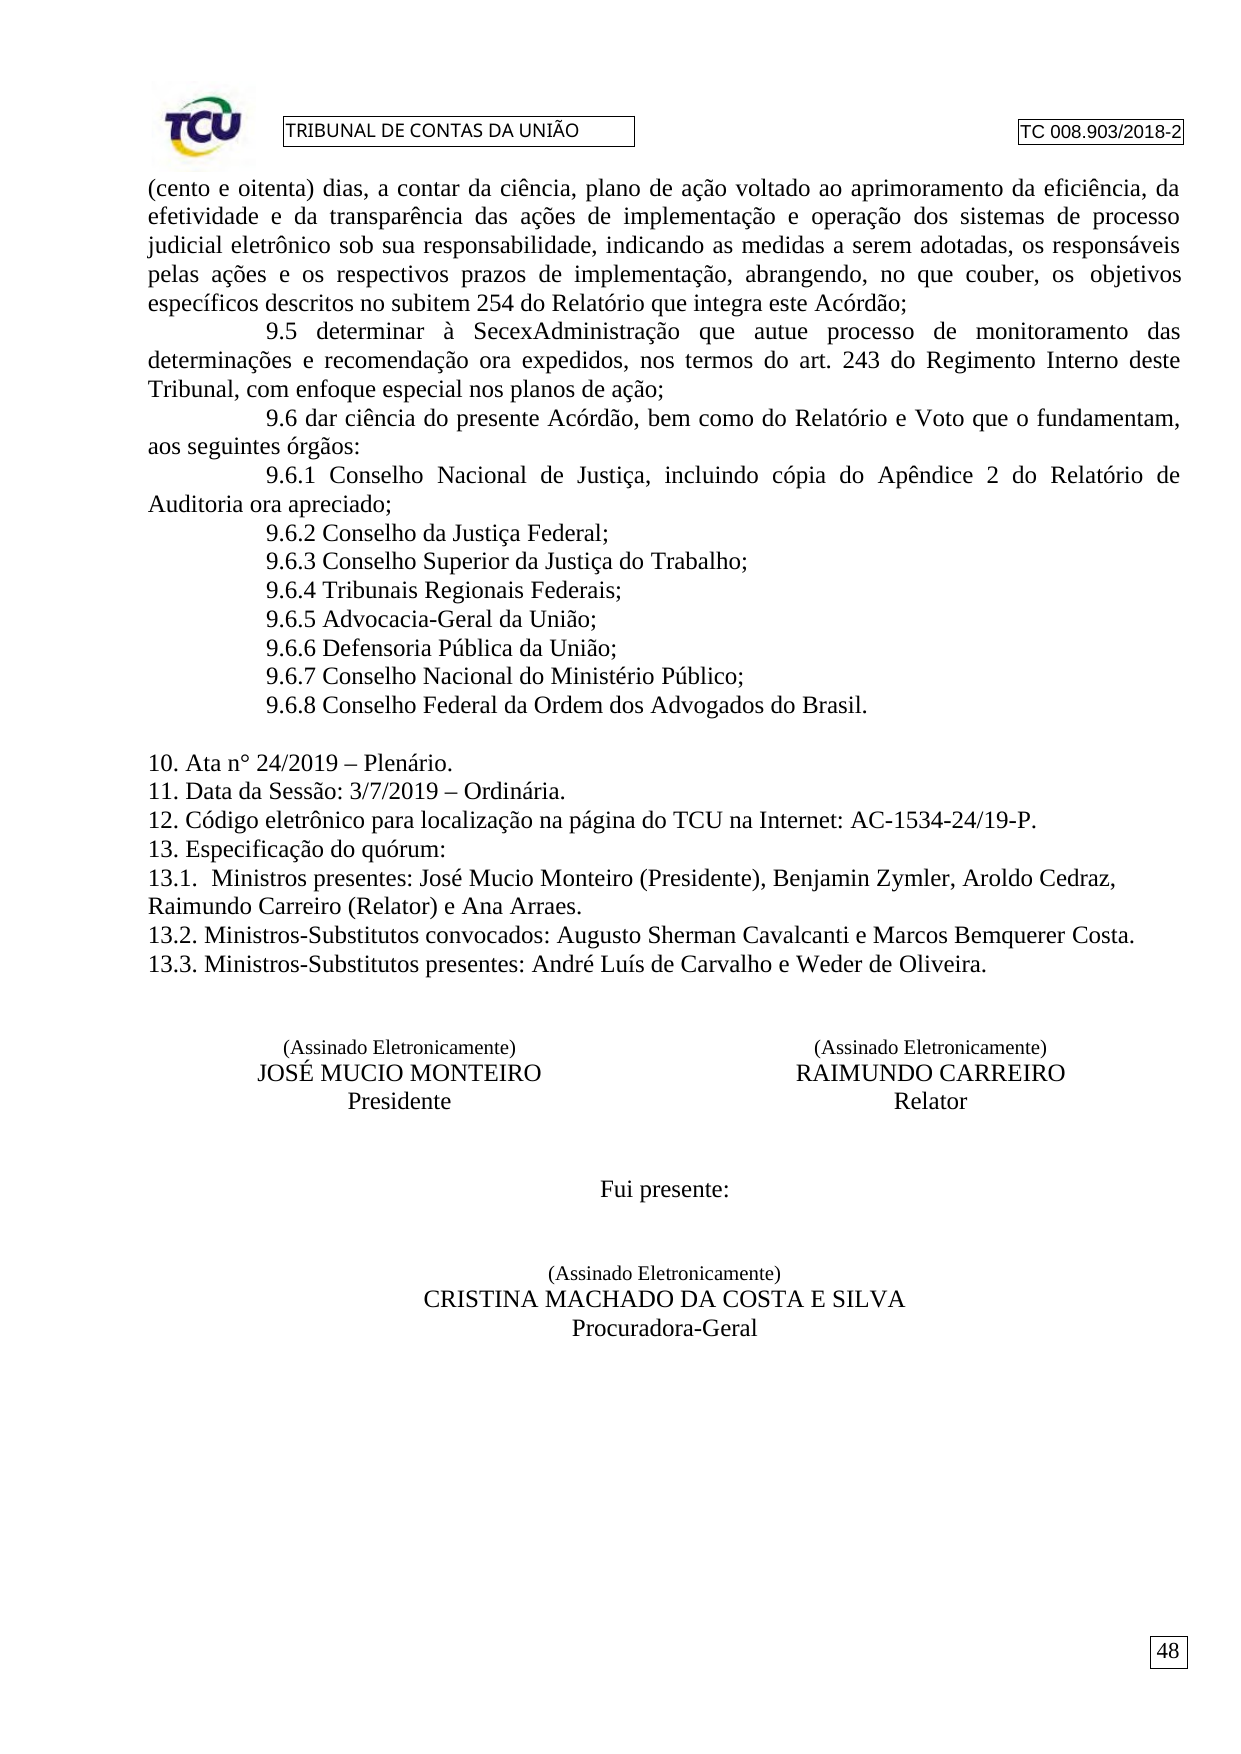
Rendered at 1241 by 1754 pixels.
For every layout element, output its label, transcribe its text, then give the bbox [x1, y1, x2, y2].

text Procuradora-Geral [148, 1313, 1182, 1342]
list Conselho Federal da Ordem dos Advogados do Brasil. [266, 690, 1230, 719]
list Código eletrônico para localização na página do TCU na Internet: AC-1534-24/19-P. [148, 805, 1230, 834]
list determinar à SecexAdministração que autue processo de monitoramento das determinações e recomendação ora expedidos, nos termos do art. 243 do Regimento Interno deste Tribunal, com enfoque especial nos planos de ação; [148, 316, 1182, 403]
subtitle CRISTINA MACHADO DA COSTA E SILVA [148, 1284, 1182, 1313]
list Advocacia-Geral da União; [266, 604, 1230, 633]
table_cell Relator [669, 1089, 1087, 1117]
list Conselho Nacional de Justiça, incluindo cópia do Apêndice 2 do Relatório de Auditoria ora apreciado; [148, 460, 1181, 518]
text Fui presente: [147, 1174, 1182, 1203]
list dar ciência do presente Acórdão, bem como do Relatório e Voto que o fundamentam, aos seguintes órgãos: [148, 403, 1181, 460]
list Conselho Nacional do Ministério Público; [266, 661, 1230, 690]
text (cento e oitenta) dias, a contar da ciência, plano de ação voltado ao aprimoramento da eficiência, da efetividade e da transparência das ações de implementação e operação dos sistemas de processo judicial eletrônico sob sua responsabilidade, indicando as medidas a serem adotadas, os responsáveis pelas ações e os respectivos prazos de implementação, abrangendo, no que couber, os objetivos específicos descritos no subitem 254 do Relatório que integra este Acórdão; [148, 173, 1182, 316]
table_header (Assinado Eletronicamente) JOSÉ MUCIO MONTEIRO [236, 1036, 668, 1088]
list Ministros-Substitutos convocados: Augusto Sherman Cavalcanti e Marcos Bemquerer Costa. [148, 920, 1230, 949]
text (Assinado Eletronicamente) [147, 1261, 1182, 1284]
list Conselho da Justiça Federal; [266, 518, 1230, 546]
list Data da Sessão: 3/7/2019 – Ordinária. [148, 776, 1230, 805]
list Ata n° 24/2019 – Plenário. [148, 748, 1230, 776]
list Conselho Superior da Justiça do Trabalho; [266, 546, 1230, 575]
list Ministros presentes: José Mucio Monteiro (Presidente), Benjamin Zymler, Aroldo Cedraz, Raimundo Carreiro (Relator) e Ana Arraes. [148, 863, 1181, 920]
table_header (Assinado Eletronicamente) RAIMUNDO CARREIRO [669, 1036, 1087, 1088]
picture [151, 81, 257, 172]
list Especificação do quórum: [148, 834, 1230, 863]
list Tribunais Regionais Federais; [266, 575, 1230, 604]
table_cell Presidente [236, 1089, 668, 1117]
list Defensoria Pública da União; [266, 633, 1230, 661]
list Ministros-Substitutos presentes: André Luís de Carvalho e Weder de Oliveira. [148, 949, 1230, 978]
